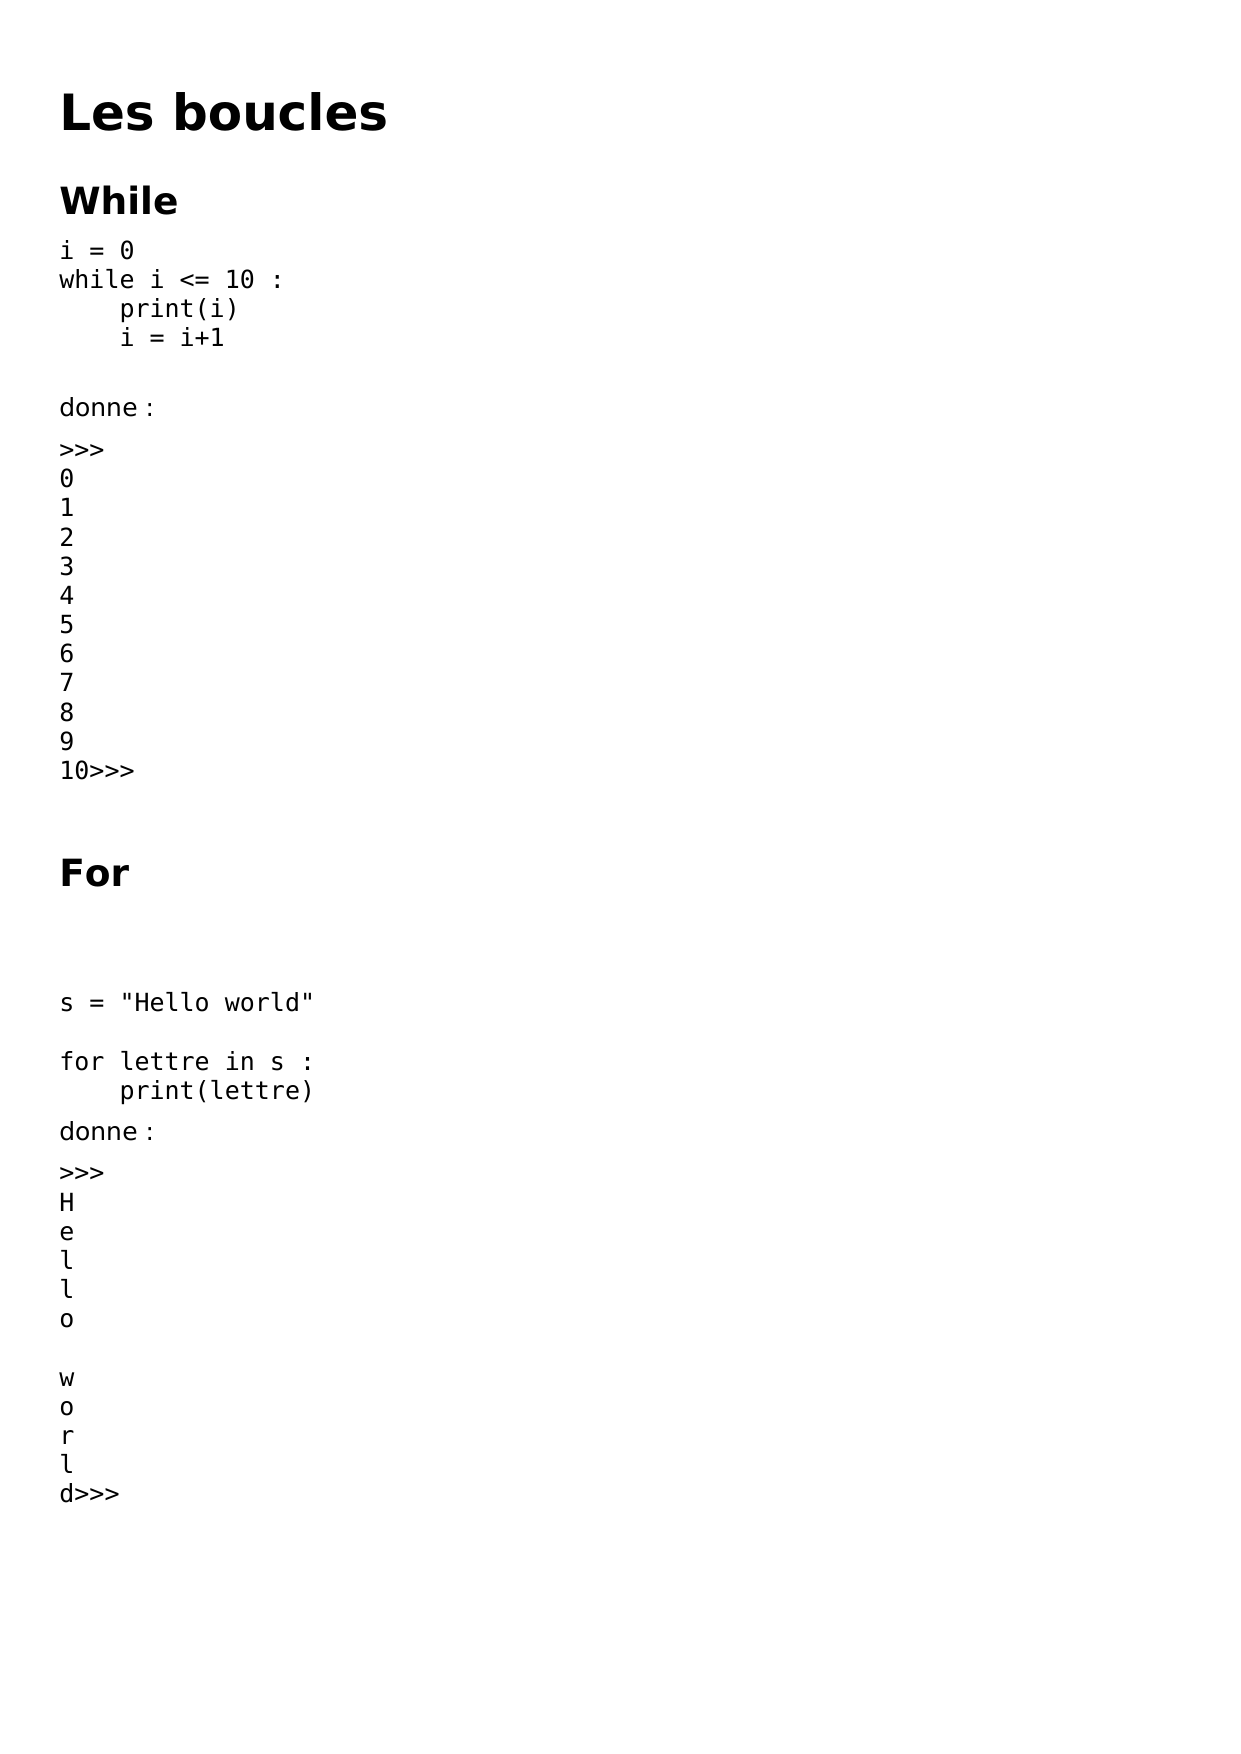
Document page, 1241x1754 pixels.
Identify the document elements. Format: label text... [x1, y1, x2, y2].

text >>> 0 1 2 3 4 5 6 7 8 9 10>>> [59, 435, 1181, 814]
subtitle Les boucles [59, 84, 1181, 142]
subtitle While [59, 180, 1181, 223]
subtitle For [59, 851, 1181, 895]
text s = "Hello world" for lettre in s : print(lettre) [59, 988, 1181, 1105]
text donne : [59, 393, 1181, 423]
text i = 0 while i <= 10 : print(i) i = i+1 [59, 236, 1181, 382]
text >>> H e l l o w o r l d>>> [59, 1158, 1181, 1508]
text donne : [59, 1117, 1181, 1146]
